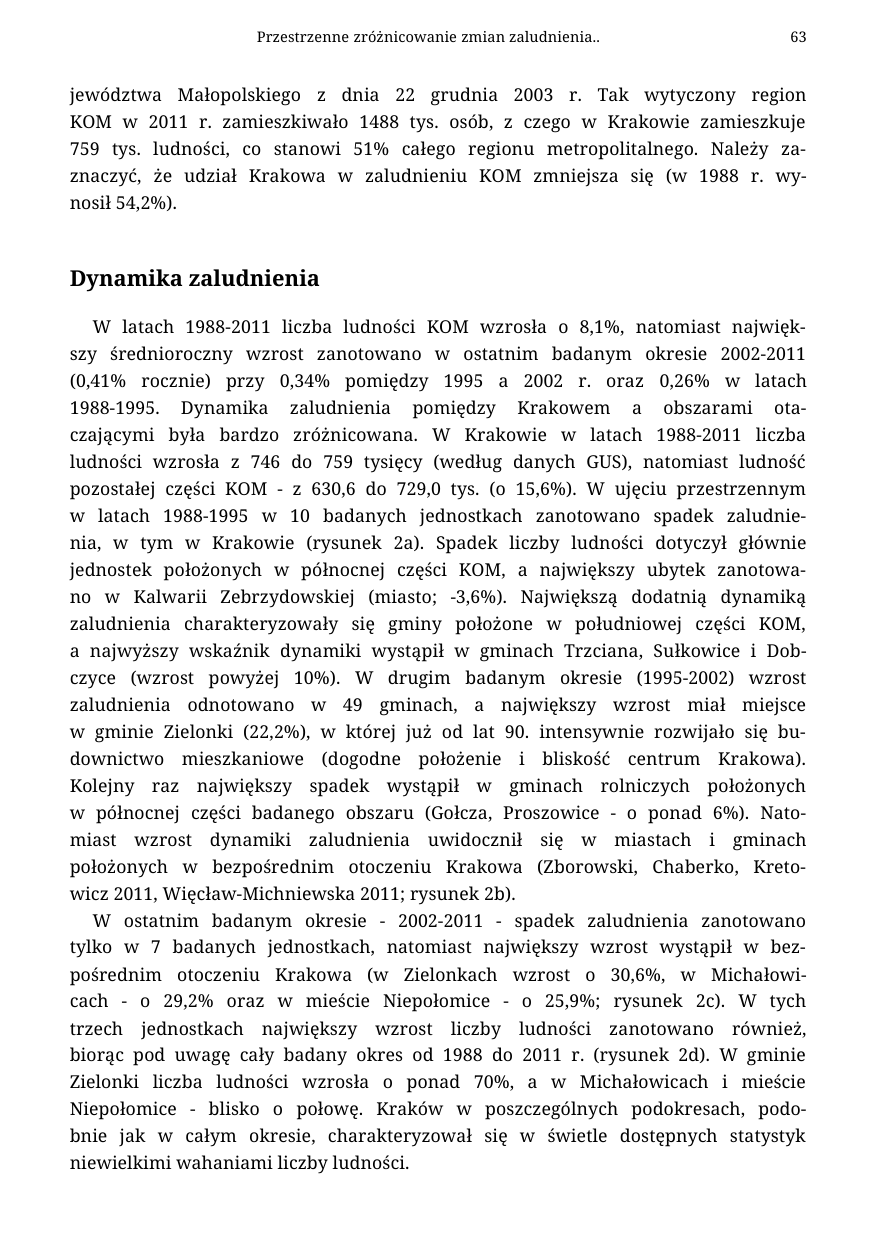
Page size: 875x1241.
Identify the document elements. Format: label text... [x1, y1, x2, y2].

subtitle Dynamika zaludnienia [69, 269, 807, 291]
text W ostatnim badanym okresie - 2002-2011 - spadek zaludnienia zanotowano tylko w 7 badanych jednostkach, natomiast największy wzrost wystąpił w bez- pośrednim otoczeniu Krakowa (w Zielonkach wzrost o 30,6%, w Michałowi- cach - o 29,2% oraz w mieście Niepołomice - o 25,9%; rysunek 2c). W tych trzech jednostkach największy wzrost liczby ludności zanotowano również, biorąc pod uwagę cały badany okres od 1988 do 2011 r. (rysunek 2d). W gminie Zielonki liczba ludności wzrosła o ponad 70%, a w Michałowicach i mieście Niepołomice - blisko o połowę. Kraków w poszczególnych podokresach, podo- bnie jak w całym okresie, charakteryzował się w świetle dostępnych statystyk niewielkimi wahaniami liczby ludności. [69, 905, 807, 1175]
text jewództwa Małopolskiego z dnia 22 grudnia 2003 r. Tak wytyczony region KOM w 2011 r. zamieszkiwało 1488 tys. osób, z czego w Krakowie zamieszkuje 759 tys. ludności, co stanowi 51% całego regionu metropolitalnego. Należy za- znaczyć, że udział Krakowa w zaludnieniu KOM zmniejsza się (w 1988 r. wy- nosił 54,2%). [69, 80, 807, 215]
text Przestrzenne zróżnicowanie zmian zaludnienia.. [257, 31, 600, 45]
text W latach 1988-2011 liczba ludności KOM wzrosła o 8,1%, natomiast najwięk- szy średnioroczny wzrost zanotowano w ostatnim badanym okresie 2002-2011 (0,41% rocznie) przy 0,34% pomiędzy 1995 a 2002 r. oraz 0,26% w latach 1988-1995. Dynamika zaludnienia pomiędzy Krakowem a obszarami ota- czającymi była bardzo zróżnicowana. W Krakowie w latach 1988-2011 liczba ludności wzrosła z 746 do 759 tysięcy (według danych GUS), natomiast ludność pozostałej części KOM - z 630,6 do 729,0 tys. (o 15,6%). W ujęciu przestrzennym w latach 1988-1995 w 10 badanych jednostkach zanotowano spadek zaludnie- nia, w tym w Krakowie (rysunek 2a). Spadek liczby ludności dotyczył głównie jednostek położonych w północnej części KOM, a największy ubytek zanotowa- no w Kalwarii Zebrzydowskiej (miasto; -3,6%). Największą dodatnią dynamiką zaludnienia charakteryzowały się gminy położone w południowej części KOM, a najwyższy wskaźnik dynamiki wystąpił w gminach Trzciana, Sułkowice i Dob- czyce (wzrost powyżej 10%). W drugim badanym okresie (1995-2002) wzrost zaludnienia odnotowano w 49 gminach, a największy wzrost miał miejsce w gminie Zielonki (22,2%), w której już od lat 90. intensywnie rozwijało się bu- downictwo mieszkaniowe (dogodne położenie i bliskość centrum Krakowa). Kolejny raz największy spadek wystąpił w gminach rolniczych położonych w północnej części badanego obszaru (Gołcza, Proszowice - o ponad 6%). Nato- miast wzrost dynamiki zaludnienia uwidocznił się w miastach i gminach położonych w bezpośrednim otoczeniu Krakowa (Zborowski, Chaberko, Kreto- wicz 2011, Więcław-Michniewska 2011; rysunek 2b). [69, 312, 807, 905]
text 63 [790, 31, 807, 46]
